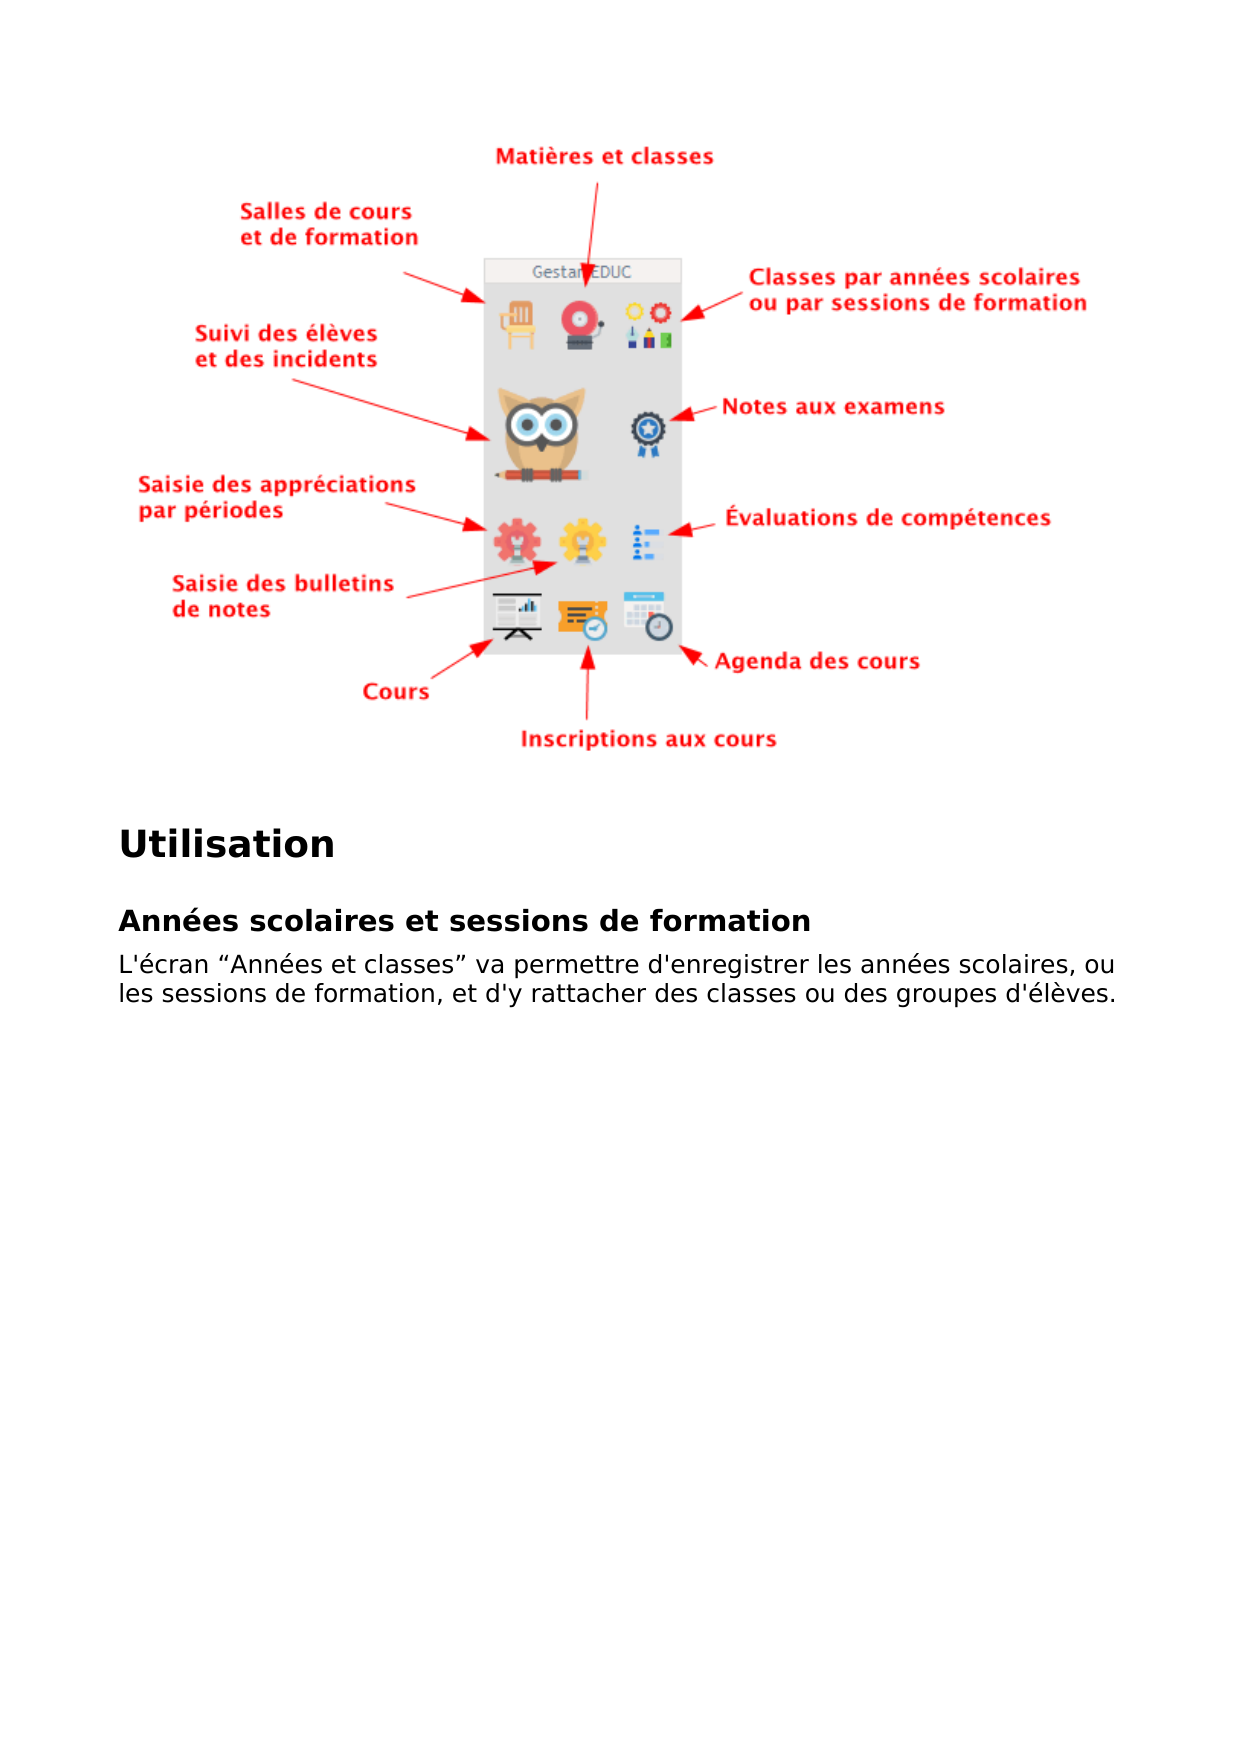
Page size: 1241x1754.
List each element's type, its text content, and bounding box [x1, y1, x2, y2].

picture [118, 118, 1123, 786]
text L'écran “Années et classes” va permettre d'enregistrer les années scolaires, ou les sessions de formation, et d'y rattacher des classes ou des groupes d'élèves. [118, 950, 1122, 1009]
subtitle Années scolaires et sessions de formation [118, 904, 1122, 938]
subtitle Utilisation [118, 823, 1122, 866]
